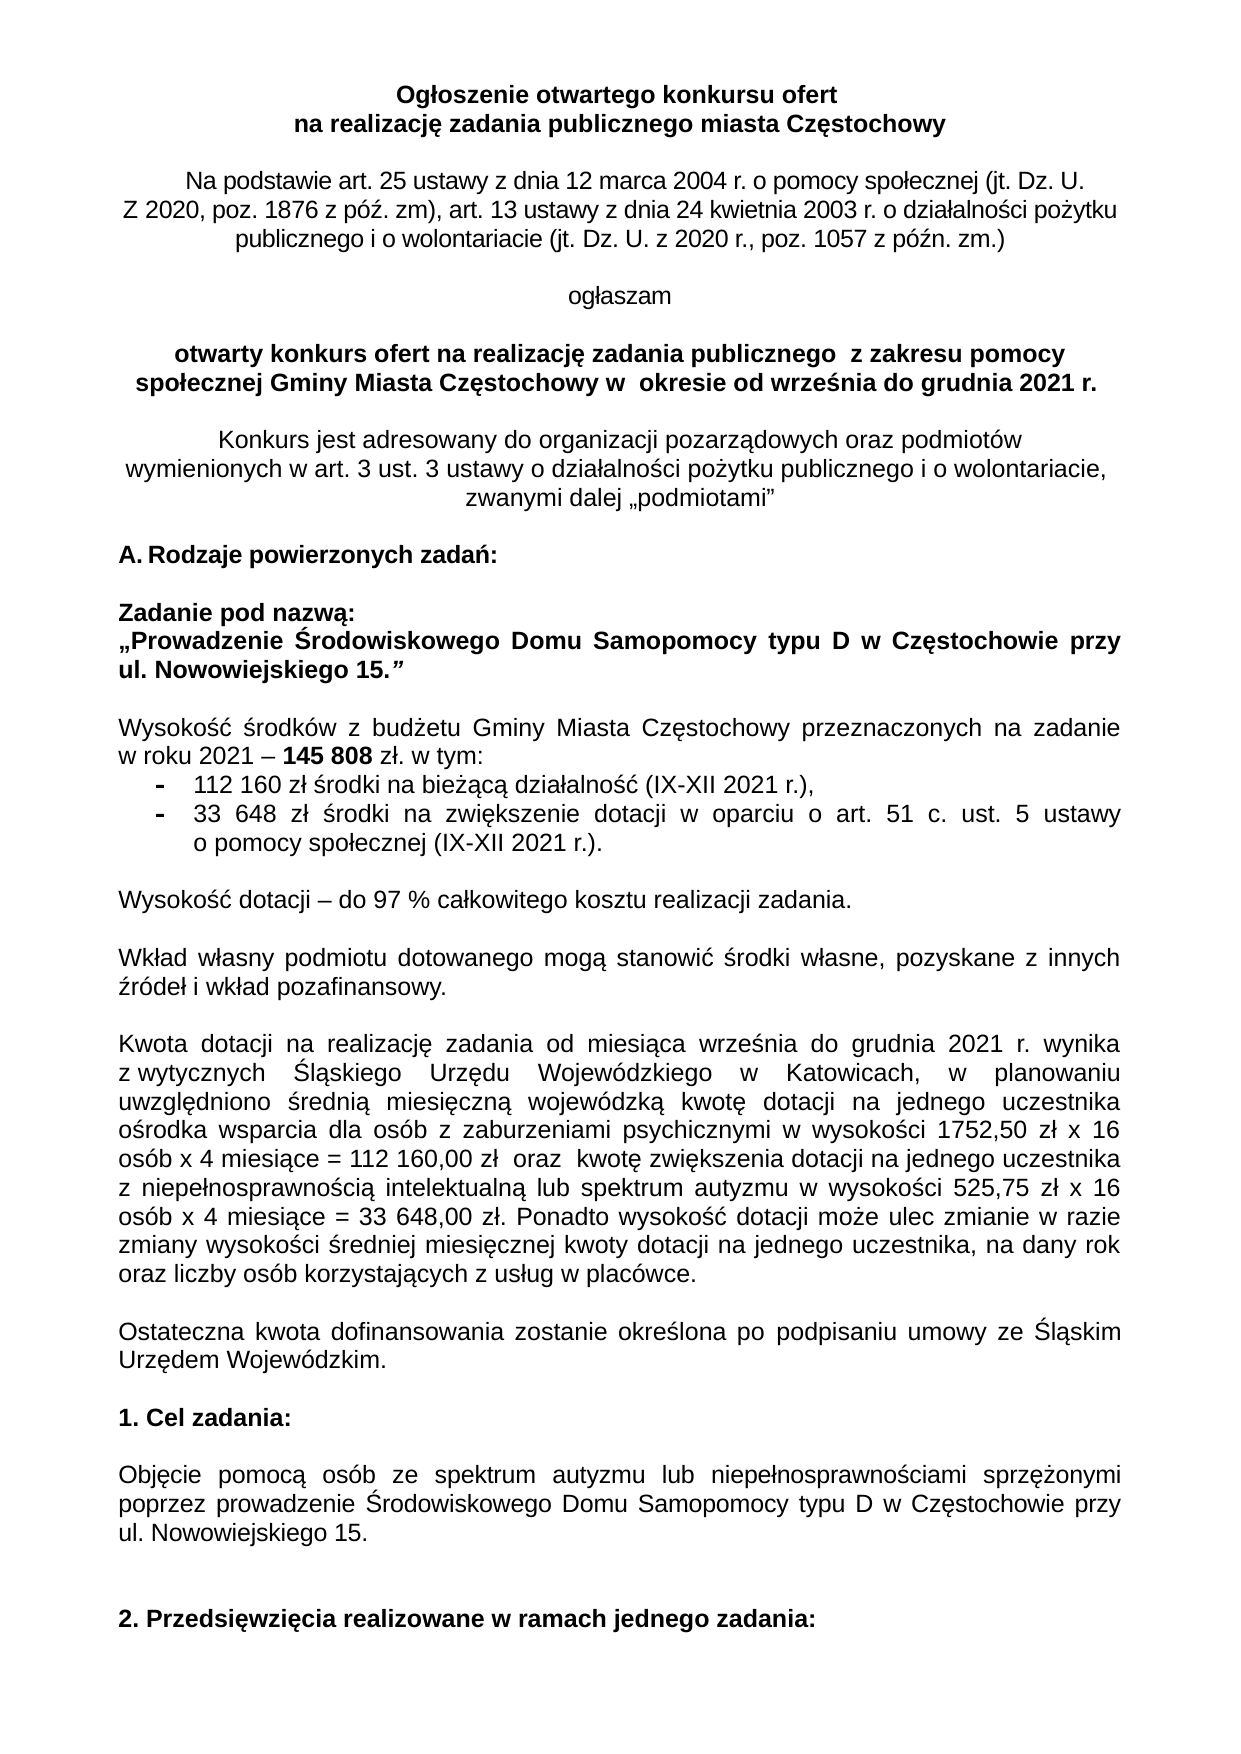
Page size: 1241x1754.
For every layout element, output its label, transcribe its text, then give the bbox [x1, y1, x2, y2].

text Ostateczna kwota dofinansowania zostanie określona po podpisaniu umowy ze Śląskim Urzędem Wojewódzkim. [118, 1317, 1122, 1374]
list 33 648 zł środki na zwiększenie dotacji w oparciu o art. 51 c. ust. 5 ustawy o pomocy społecznej (IX-XII 2021 r.). [156, 799, 1122, 857]
list Rodzaje powierzonych zadań: [118, 540, 1122, 569]
list 1. Cel zadania: [118, 1403, 1122, 1432]
list 2. Przedsięwzięcia realizowane w ramach jednego zadania: [118, 1604, 1122, 1633]
text Wkład własny podmiotu dotowanego mogą stanowić środki własne, pozyskane z innych źródeł i wkład pozafinansowy. [118, 943, 1122, 1000]
text Wysokość dotacji – do 97 % całkowitego kosztu realizacji zadania. [118, 885, 1122, 914]
text Ogłoszenie otwartego konkursu ofert [118, 80, 1122, 109]
text „Prowadzenie Środowiskowego Domu Samopomocy typu D w Częstochowie przy ul. Nowowiejskiego 15.” [118, 626, 1122, 684]
text Na podstawie art. 25 ustawy z dnia 12 marca 2004 r. o pomocy społecznej (jt. Dz. U. Z 2020, poz. 1876 z póź. zm), art. 13 ustawy z dnia 24 kwietnia 2003 r. o działalności pożytku publicznego i o wolontariacie (jt. Dz. U. z 2020 r., poz. 1057 z późn. zm.) [118, 166, 1122, 253]
text zwanymi dalej „podmiotami” [118, 483, 1122, 511]
text Konkurs jest adresowany do organizacji pozarządowych oraz podmiotów [118, 425, 1122, 454]
text Zadanie pod nazwą: [118, 598, 1122, 626]
text Kwota dotacji na realizację zadania od miesiąca września do grudnia 2021 r. wynika z wytycznych Śląskiego Urzędu Wojewódzkiego w Katowicach, w planowaniu uwzględniono średnią miesięczną wojewódzką kwotę dotacji na jednego uczestnika ośrodka wsparcia dla osób z zaburzeniami psychicznymi w wysokości 1752,50 zł x 16 osób x 4 miesiące = 112 160,00 zł oraz kwotę zwiększenia dotacji na jednego uczestnika z niepełnosprawnością intelektualną lub spektrum autyzmu w wysokości 525,75 zł x 16 osób x 4 miesiące = 33 648,00 zł. Ponadto wysokość dotacji może ulec zmianie w razie zmiany wysokości średniej miesięcznej kwoty dotacji na jednego uczestnika, na dany rok oraz liczby osób korzystających z usług w placówce. [118, 1029, 1122, 1288]
text wymienionych w art. 3 ust. 3 ustawy o działalności pożytku publicznego i o wolontariacie, [118, 454, 1122, 483]
list 112 160 zł środki na bieżącą działalność (IX-XII 2021 r.), [156, 770, 1122, 799]
text na realizację zadania publicznego miasta Częstochowy [118, 109, 1122, 138]
text Objęcie pomocą osób ze spektrum autyzmu lub niepełnosprawnościami sprzężonymi poprzez prowadzenie Środowiskowego Domu Samopomocy typu D w Częstochowie przy ul. Nowowiejskiego 15. [118, 1460, 1122, 1547]
text Wysokość środków z budżetu Gminy Miasta Częstochowy przeznaczonych na zadanie w roku 2021 – 145 808 zł. w tym: [118, 713, 1122, 770]
text ogłaszam [118, 281, 1122, 310]
text otwarty konkurs ofert na realizację zadania publicznego z zakresu pomocy społecznej Gminy Miasta Częstochowy w okresie od września do grudnia 2021 r. [118, 339, 1122, 396]
